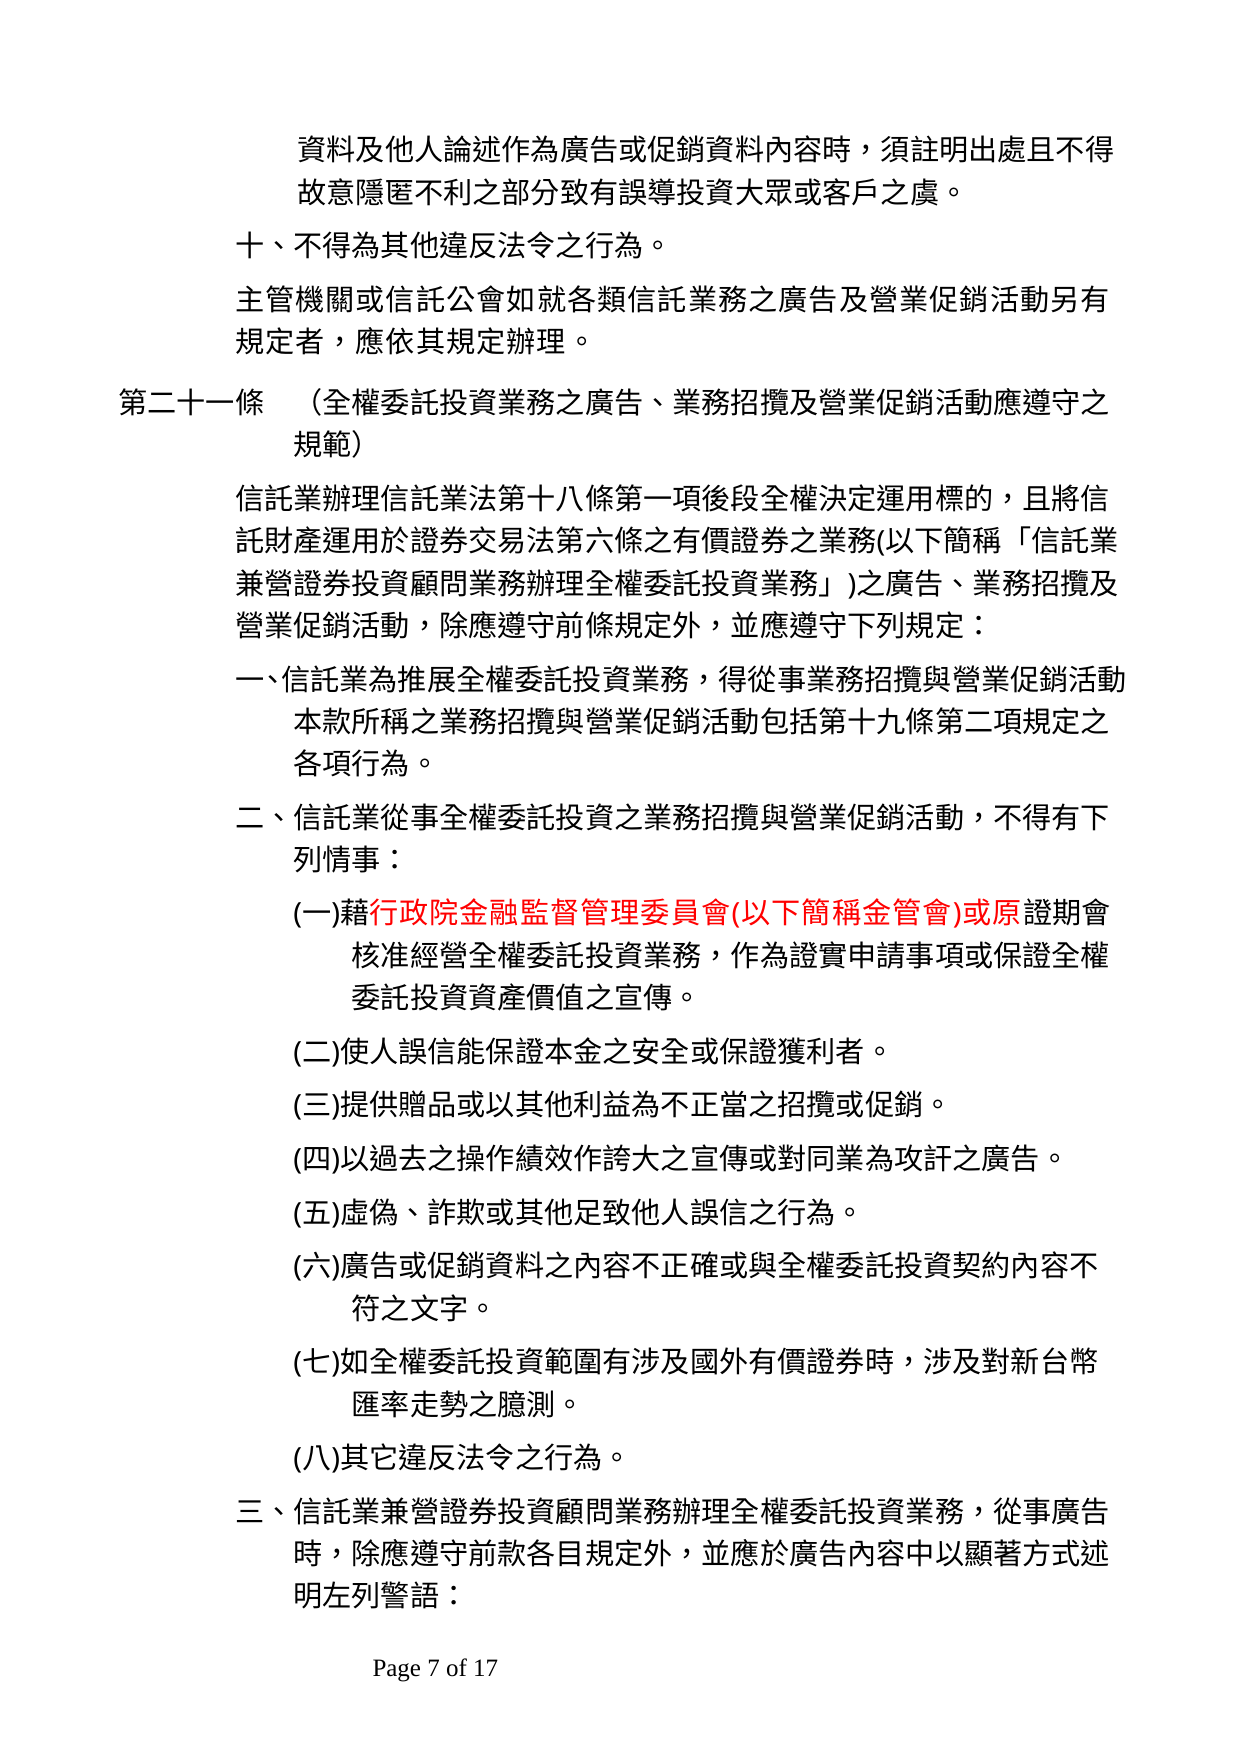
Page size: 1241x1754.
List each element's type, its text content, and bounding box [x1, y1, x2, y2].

text (三)提供贈品或以其他利益為不正當之招攬或促銷。 [293, 1082, 1122, 1124]
text (二)使人誤信能保證本金之安全或保證獲利者。 [293, 1028, 1122, 1071]
text 二、信託業從事全權委託投資之業務招攬與營業促銷活動，不得有下列情事： [235, 794, 1122, 879]
text 九、不得片斷截取報章雜誌之報導作為廣告或促銷資料內容。引用數據、資料及他人論述作為廣告或促銷資料內容時，須註明出處且不得故意隱匿不利之部分致有誤導投資大眾或客戶之虞。 [235, 127, 1122, 212]
text (四)以過去之操作績效作誇大之宣傳或對同業為攻訐之廣告。 [293, 1136, 1122, 1178]
text (七)如全權委託投資範圍有涉及國外有價證券時，涉及對新台幣匯率走勢之臆測。 [293, 1339, 1122, 1423]
text 一、信託業為推展全權委託投資業務，得從事業務招攬與營業促銷活動。本款所稱之業務招攬與營業促銷活動包括第十九條第二項規定之各項行為。 [235, 656, 1122, 783]
text 信託業辦理信託業法第十八條第一項後段全權決定運用標的，且將信託財產運用於證券交易法第六條之有價證券之業務(以下簡稱「信託業兼營證券投資顧問業務辦理全權委託投資業務」)之廣告、業務招攬及營業促銷活動，除應遵守前條規定外，並應遵守下列規定： [235, 476, 1122, 645]
text (六)廣告或促銷資料之內容不正確或與全權委託投資契約內容不符之文字。 [293, 1243, 1122, 1328]
text 三、信託業兼營證券投資顧問業務辦理全權委託投資業務，從事廣告時，除應遵守前款各目規定外，並應於廣告內容中以顯著方式述明左列警語： [235, 1488, 1122, 1615]
text 第二十一條 （全權委託投資業務之廣告、業務招攬及營業促銷活動應遵守之規範） [118, 380, 1122, 464]
text (一)藉行政院金融監督管理委員會(以下簡稱金管會)或原證期會核准經營全權委託投資業務，作為證實申請事項或保證全權委託投資資產價值之宣傳。 [293, 890, 1122, 1017]
text (八)其它違反法令之行為。 [293, 1435, 1122, 1477]
text 十、不得為其他違反法令之行為。 [235, 223, 1122, 265]
text 主管機關或信託公會如就各類信託業務之廣告及營業促銷活動另有規定者，應依其規定辦理。 [235, 276, 1122, 361]
text (五)虛偽、詐欺或其他足致他人誤信之行為。 [293, 1189, 1122, 1232]
